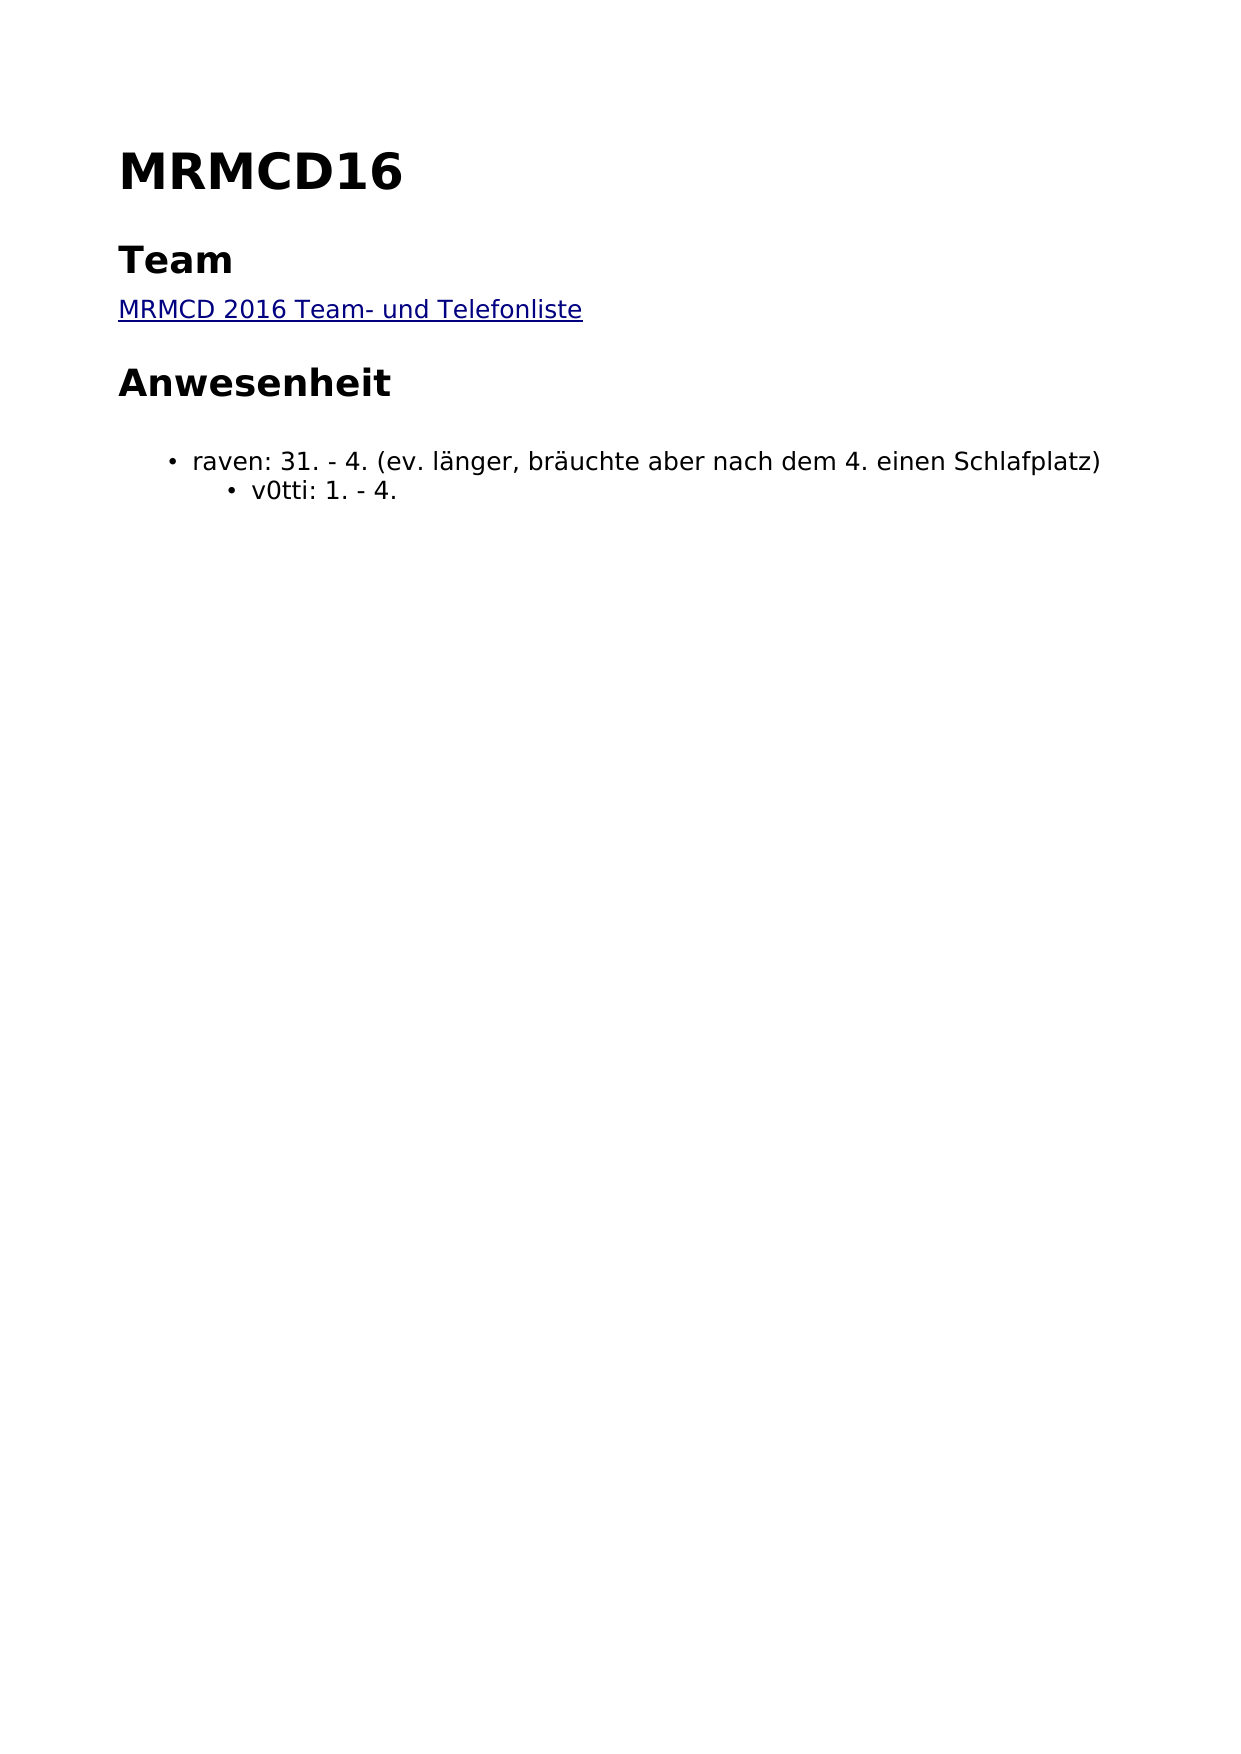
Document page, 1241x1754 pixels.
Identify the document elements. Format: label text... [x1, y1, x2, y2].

subtitle MRMCD16 [118, 143, 1122, 201]
text MRMCD 2016 Team- und Telefonliste [118, 295, 1122, 324]
list raven: 31. - 4. (ev. länger, bräuchte aber nach dem 4. einen Schlafplatz) [177, 447, 1122, 476]
list v0tti: 1. - 4. [236, 476, 1122, 506]
subtitle Team [118, 239, 1122, 282]
subtitle Anwesenheit [118, 362, 1122, 405]
